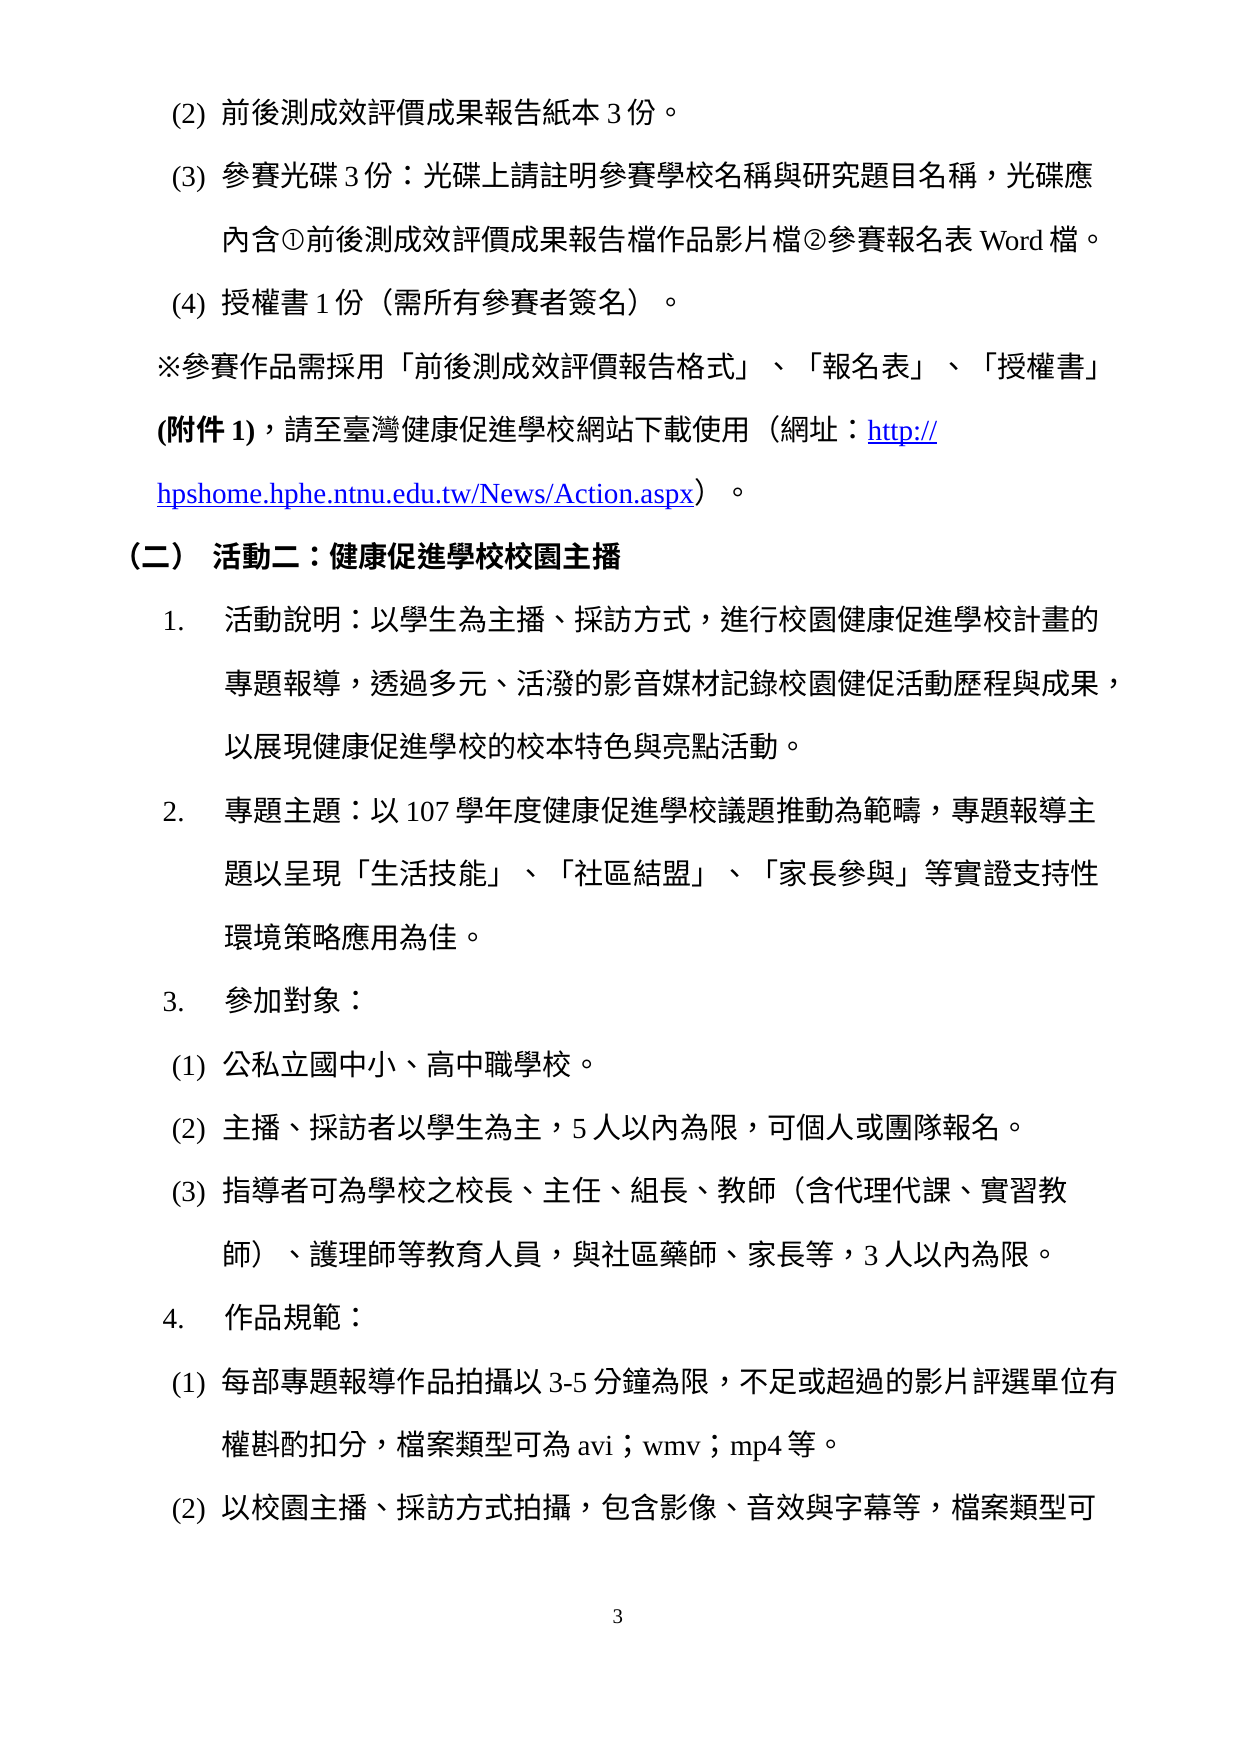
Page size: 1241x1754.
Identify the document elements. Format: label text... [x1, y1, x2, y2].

text ※參賽作品需採用「前後測成效評價報告格式」、「報名表」、「授權書」(附件1)，請至臺灣健康促進學校網站下載使用（網址：http://hpshome.hphe.ntnu.edu.tw/News/Action.aspx）。 [157, 343, 1122, 512]
list 以校園主播、採訪方式拍攝，包含影像、音效與字幕等，檔案類型可 [172, 1485, 1122, 1527]
list 每部專題報導作品拍攝以3-5分鐘為限，不足或超過的影片評選單位有權斟酌扣分，檔案類型可為avi；wmv；mp4等。 [172, 1358, 1122, 1464]
list 授權書1份（需所有參賽者簽名）。 [172, 280, 1122, 322]
list 專題主題：以107學年度健康促進學校議題推動為範疇，專題報導主題以呈現「生活技能」、「社區結盟」、「家長參與」等實證支持性環境策略應用為佳。 [162, 787, 1122, 956]
list 前後測成效評價成果報告紙本3份。 [172, 89, 1122, 132]
list 參賽光碟3份：光碟上請註明參賽學校名稱與研究題目名稱，光碟應內含前後測成效評價成果報告檔作品影片檔參賽報名表Word檔。 [172, 153, 1122, 259]
list 公私立國中小、高中職學校。 [172, 1041, 1122, 1083]
list 活動說明：以學生為主播、採訪方式，進行校園健康促進學校計畫的專題報導，透過多元、活潑的影音媒材記錄校園健促活動歷程與成果，以展現健康促進學校的校本特色與亮點活動。 [162, 597, 1122, 766]
list 作品規範： [162, 1295, 1122, 1337]
list 指導者可為學校之校長、主任、組長、教師（含代理代課、實習教師）、護理師等教育人員，與社區藥師、家長等，3人以內為限。 [172, 1168, 1122, 1274]
list 活動二：健康促進學校校園主播 [112, 533, 1122, 576]
list 主播、採訪者以學生為主，5人以內為限，可個人或團隊報名。 [172, 1104, 1122, 1147]
list 參加對象： [162, 978, 1122, 1020]
